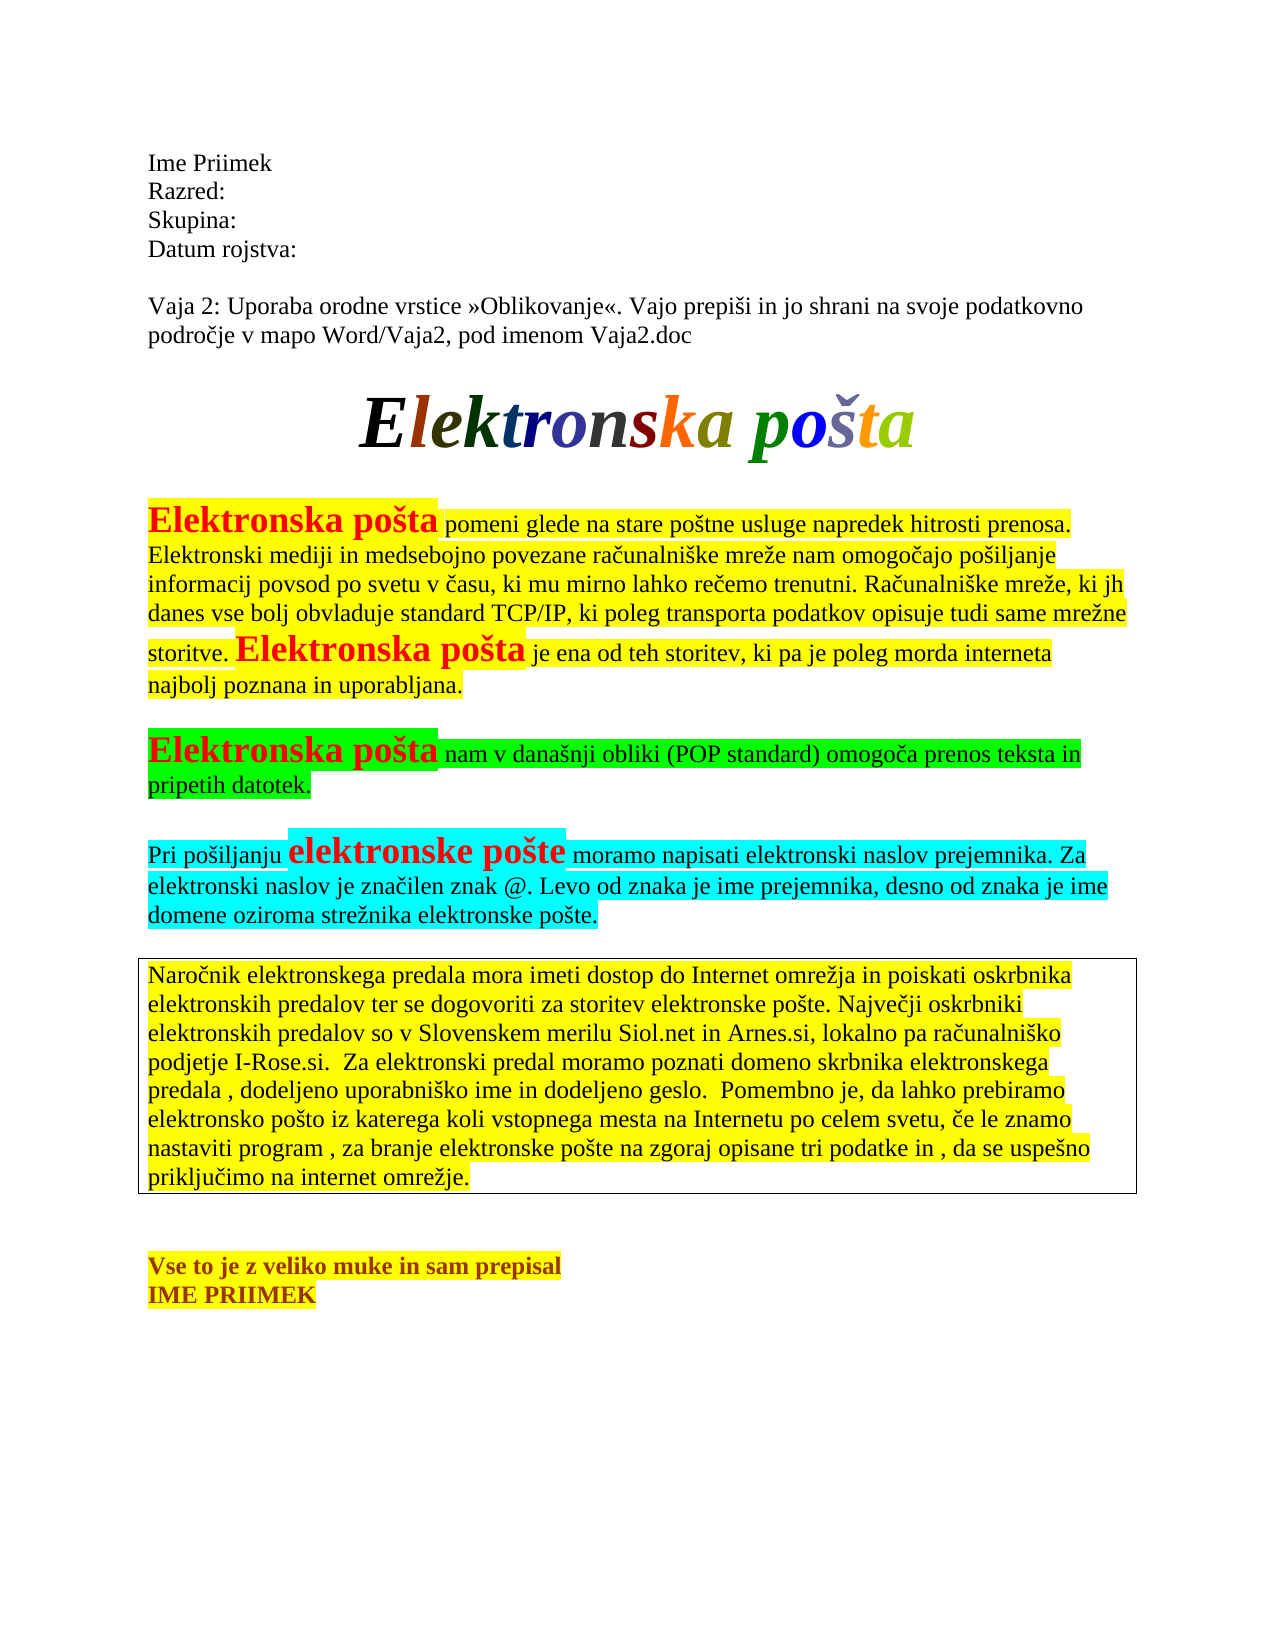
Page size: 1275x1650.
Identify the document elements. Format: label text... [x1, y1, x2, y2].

text Vse to je z veliko muke in sam prepisal [148, 1251, 1127, 1280]
text Elektronska pošta pomeni glede na stare poštne usluge napredek hitrosti prenosa. Elektronski mediji in medsebojno povezane računalniške mreže nam omogočajo pošiljanje informacij povsod po svetu v času, ki mu mirno lahko rečemo trenutni. Računalniške mreže, ki jh danes vse bolj obvladuje standard TCP/IP, ki poleg transporta podatkov opisuje tudi same mrežne storitve. Elektronska pošta je ena od teh storitev, ki pa je poleg morda interneta najbolj poznana in uporabljana. [148, 497, 1127, 699]
text Datum rojstva: [148, 234, 1127, 263]
text Ime Priimek [148, 148, 1127, 176]
text Elektronska pošta nam v današnji obliki (POP standard) omogoča prenos teksta in pripetih datotek. [148, 727, 1127, 799]
text Vaja 2: Uporaba orodne vrstice »Oblikovanje«. Vajo prepiši in jo shrani na svoje podatkovno področje v mapo Word/Vaja2, pod imenom Vaja2.doc [148, 291, 1127, 349]
text Elektronska pošta [148, 378, 1127, 464]
text Razred: [148, 176, 1127, 205]
text Pri pošiljanju elektronske pošte moramo napisati elektronski naslov prejemnika. Za elektronski naslov je značilen znak @. Levo od znaka je ime prejemnika, desno od znaka je ime domene oziroma strežnika elektronske pošte. [148, 828, 1127, 929]
text Skupina: [148, 205, 1127, 234]
text IME PRIIMEK [148, 1280, 1127, 1309]
text Naročnik elektronskega predala mora imeti dostop do Internet omrežja in poiskati oskrbnika elektronskih predalov ter se dogovoriti za storitev elektronske pošte. Največji oskrbniki elektronskih predalov so v Slovenskem merilu Siol.net in Arnes.si, lokalno pa računalniško podjetje I-Rose.si. Za elektronski predal moramo poznati domeno skrbnika elektronskega predala , dodeljeno uporabniško ime in dodeljeno geslo. Pomembno je, da lahko prebiramo elektronsko pošto iz katerega koli vstopnega mesta na Internetu po celem svetu, če le znamo nastaviti program , za branje elektronske pošte na zgoraj opisane tri podatke in , da se uspešno priključimo na internet omrežje. [139, 959, 1136, 1193]
